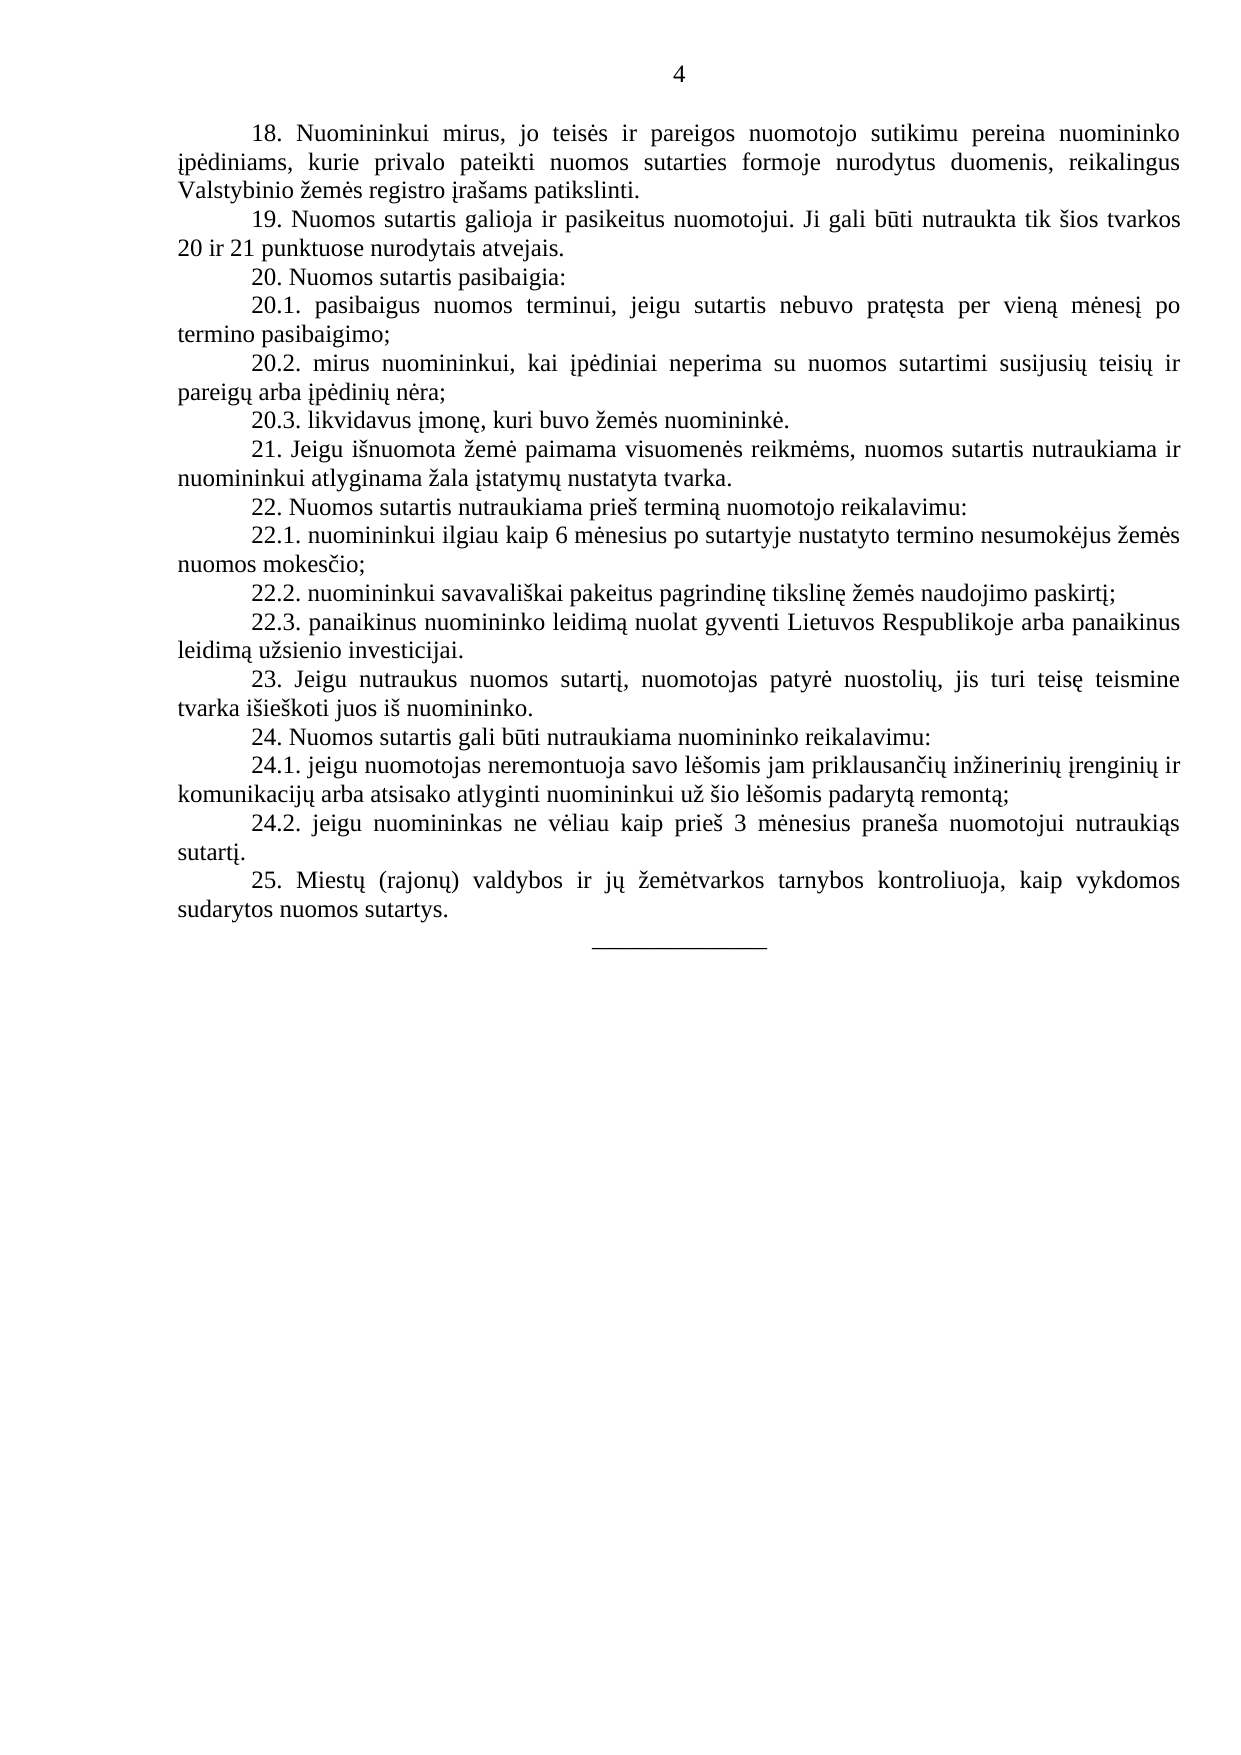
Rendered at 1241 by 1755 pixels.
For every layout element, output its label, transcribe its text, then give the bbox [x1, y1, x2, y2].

text 20.3. likvidavus įmonę, kuri buvo žemės nuomininkė. [177, 406, 1181, 434]
text ______________ [177, 923, 1181, 952]
text 21. Jeigu išnuomota žemė paimama visuomenės reikmėms, nuomos sutartis nutraukiama ir nuomininkui atlyginama žala įstatymų nustatyta tvarka. [177, 434, 1181, 492]
text 22.2. nuomininkui savavališkai pakeitus pagrindinę tikslinę žemės naudojimo paskirtį; [177, 578, 1181, 607]
text 20.1. pasibaigus nuomos terminui, jeigu sutartis nebuvo pratęsta per vieną mėnesį po termino pasibaigimo; [177, 291, 1181, 348]
text 25. Miestų (rajonų) valdybos ir jų žemėtvarkos tarnybos kontroliuoja, kaip vykdomos sudarytos nuomos sutartys. [177, 866, 1181, 923]
text 22.1. nuomininkui ilgiau kaip 6 mėnesius po sutartyje nustatyto termino nesumokėjus žemės nuomos mokesčio; [177, 521, 1181, 578]
text 18. Nuomininkui mirus, jo teisės ir pareigos nuomotojo sutikimu pereina nuomininko įpėdiniams, kurie privalo pateikti nuomos sutarties formoje nurodytus duomenis, reikalingus Valstybinio žemės registro įrašams patikslinti. [177, 118, 1181, 204]
text 24. Nuomos sutartis gali būti nutraukiama nuomininko reikalavimu: [177, 722, 1181, 751]
text 24.1. jeigu nuomotojas neremontuoja savo lėšomis jam priklausančių inžinerinių įrenginių ir komunikacijų arba atsisako atlyginti nuomininkui už šio lėšomis padarytą remontą; [177, 751, 1181, 808]
text 22.3. panaikinus nuomininko leidimą nuolat gyventi Lietuvos Respublikoje arba panaikinus leidimą užsienio investicijai. [177, 607, 1181, 664]
text 24.2. jeigu nuomininkas ne vėliau kaip prieš 3 mėnesius praneša nuomotojui nutraukiąs sutartį. [177, 808, 1181, 866]
text 20.2. mirus nuomininkui, kai įpėdiniai neperima su nuomos sutartimi susijusių teisių ir pareigų arba įpėdinių nėra; [177, 348, 1181, 406]
text 19. Nuomos sutartis galioja ir pasikeitus nuomotojui. Ji gali būti nutraukta tik šios tvarkos 20 ir 21 punktuose nurodytais atvejais. [177, 204, 1181, 262]
text 20. Nuomos sutartis pasibaigia: [177, 262, 1181, 291]
text 23. Jeigu nutraukus nuomos sutartį, nuomotojas patyrė nuostolių, jis turi teisę teismine tvarka išieškoti juos iš nuomininko. [177, 664, 1181, 722]
text 22. Nuomos sutartis nutraukiama prieš terminą nuomotojo reikalavimu: [177, 492, 1181, 521]
